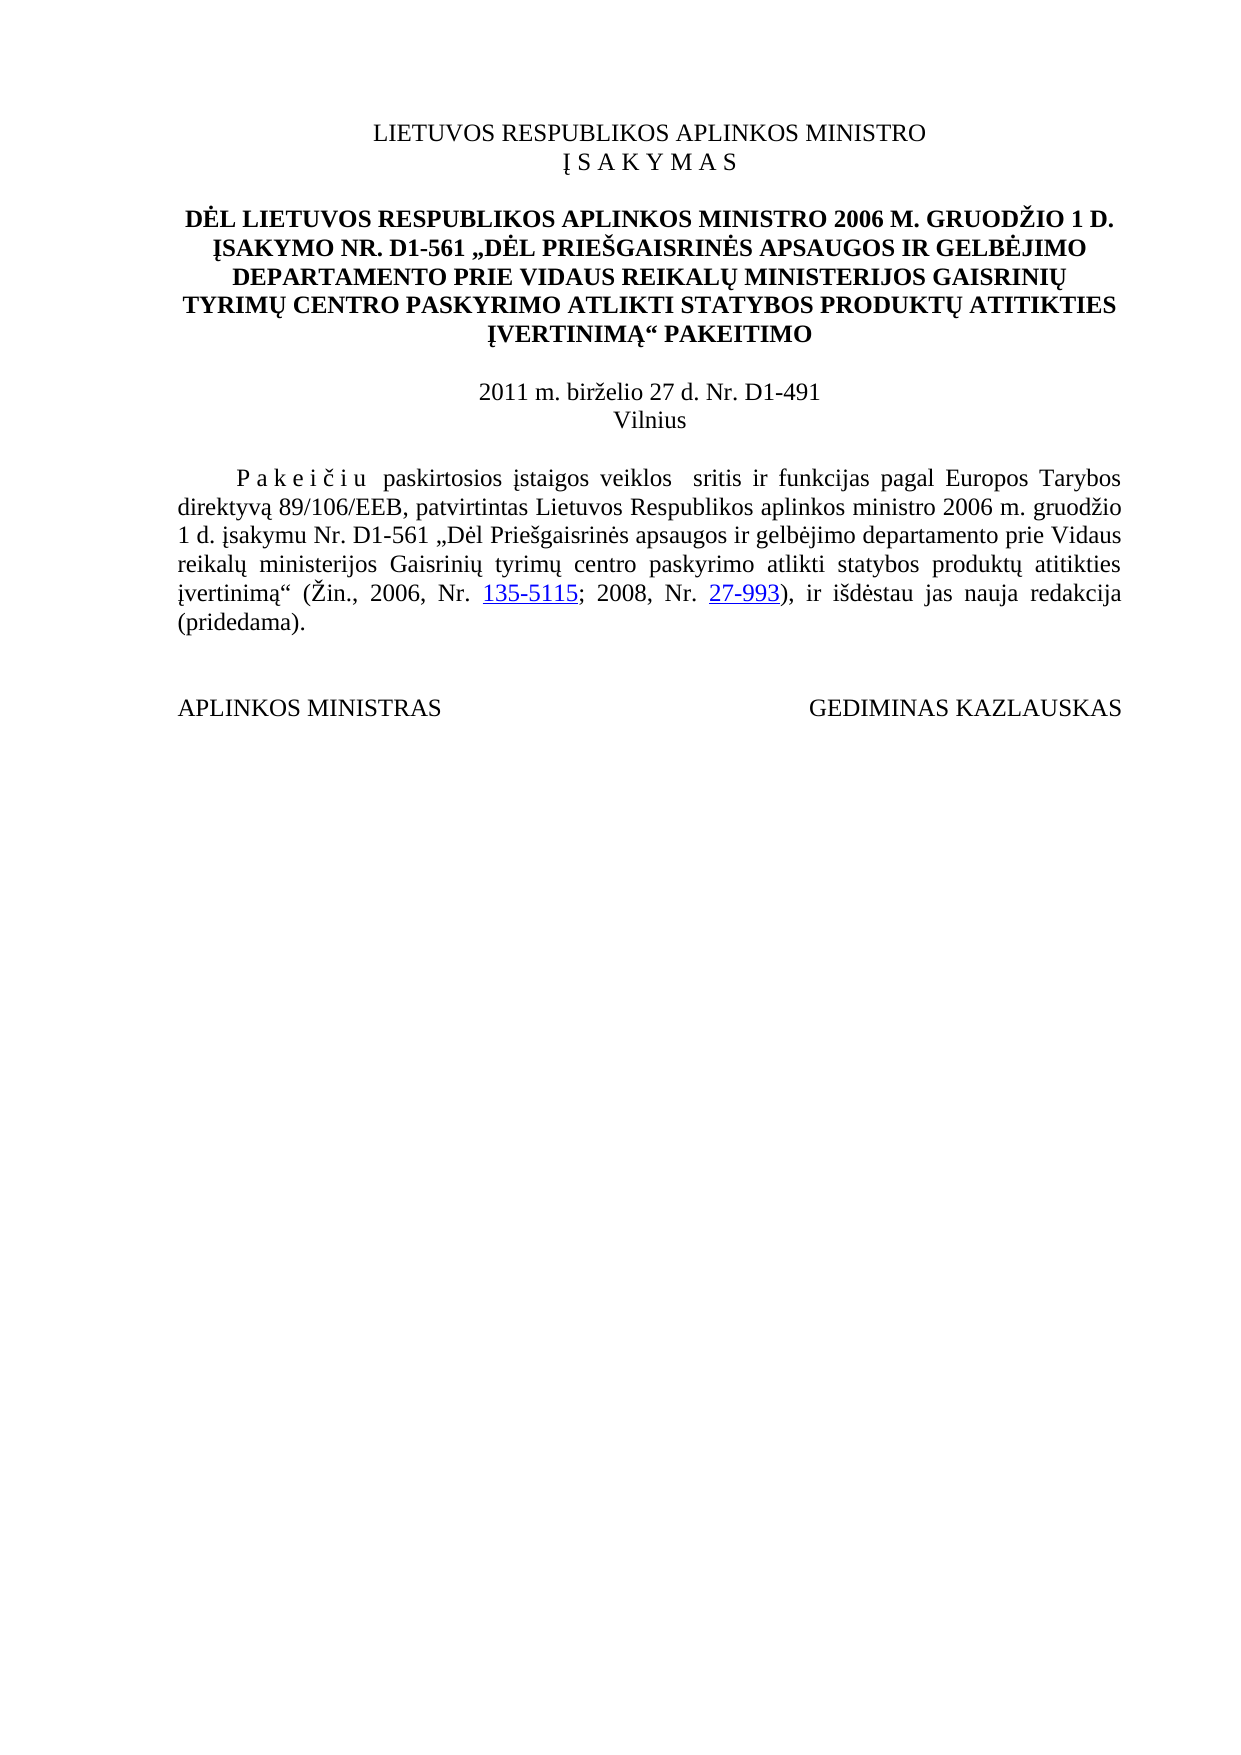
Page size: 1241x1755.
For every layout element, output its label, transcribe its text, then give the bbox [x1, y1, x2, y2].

text DĖL LIETUVOS RESPUBLIKOS APLINKOS MINISTRO 2006 m. GRUODŽIO 1 d. ĮSAKYMO Nr. D1-561 „DĖL PRIEŠGAISRINĖS APSAUGOS IR GELBĖJIMO DEPARTAMENTO PRIE VIDAUS REIKALŲ MINISTERIJOS GAISRINIŲ TYRIMŲ CENTRO PASKYRIMO ATLIKTI STATYBOS PRODUKTŲ ATITIKTIES ĮVERTINIMĄ“ PAKEITIMO [177, 204, 1122, 348]
text Pakeičiu paskirtosios įstaigos veiklos sritis ir funkcijas pagal Europos Tarybos direktyvą 89/106/EEB, patvirtintas Lietuvos Respublikos aplinkos ministro 2006 m. gruodžio 1 d. įsakymu Nr. D1-561 „Dėl priešgaisrinės apsaugos ir gelbėjimo departamento prie Vidaus reikalų ministerijos Gaisrinių tyrimų centro paskyrimo atlikti statybos produktų atitikties įvertinimą“ (Žin., 2006, Nr. 135-5115; 2008, Nr. 27-993), ir išdėstau jas nauja redakcija (pridedama). [177, 463, 1122, 636]
text ĮSAKYMAS [177, 147, 1122, 176]
text Aplinkos ministras Gediminas Kazlauskas [177, 693, 1122, 722]
text Vilnius [177, 406, 1122, 434]
text 2011 m. birželio 27 d. Nr. D1-491 [177, 377, 1122, 406]
text LIETUVOS RESPUBLIKOS APLINKOS MINISTRO [177, 118, 1122, 147]
